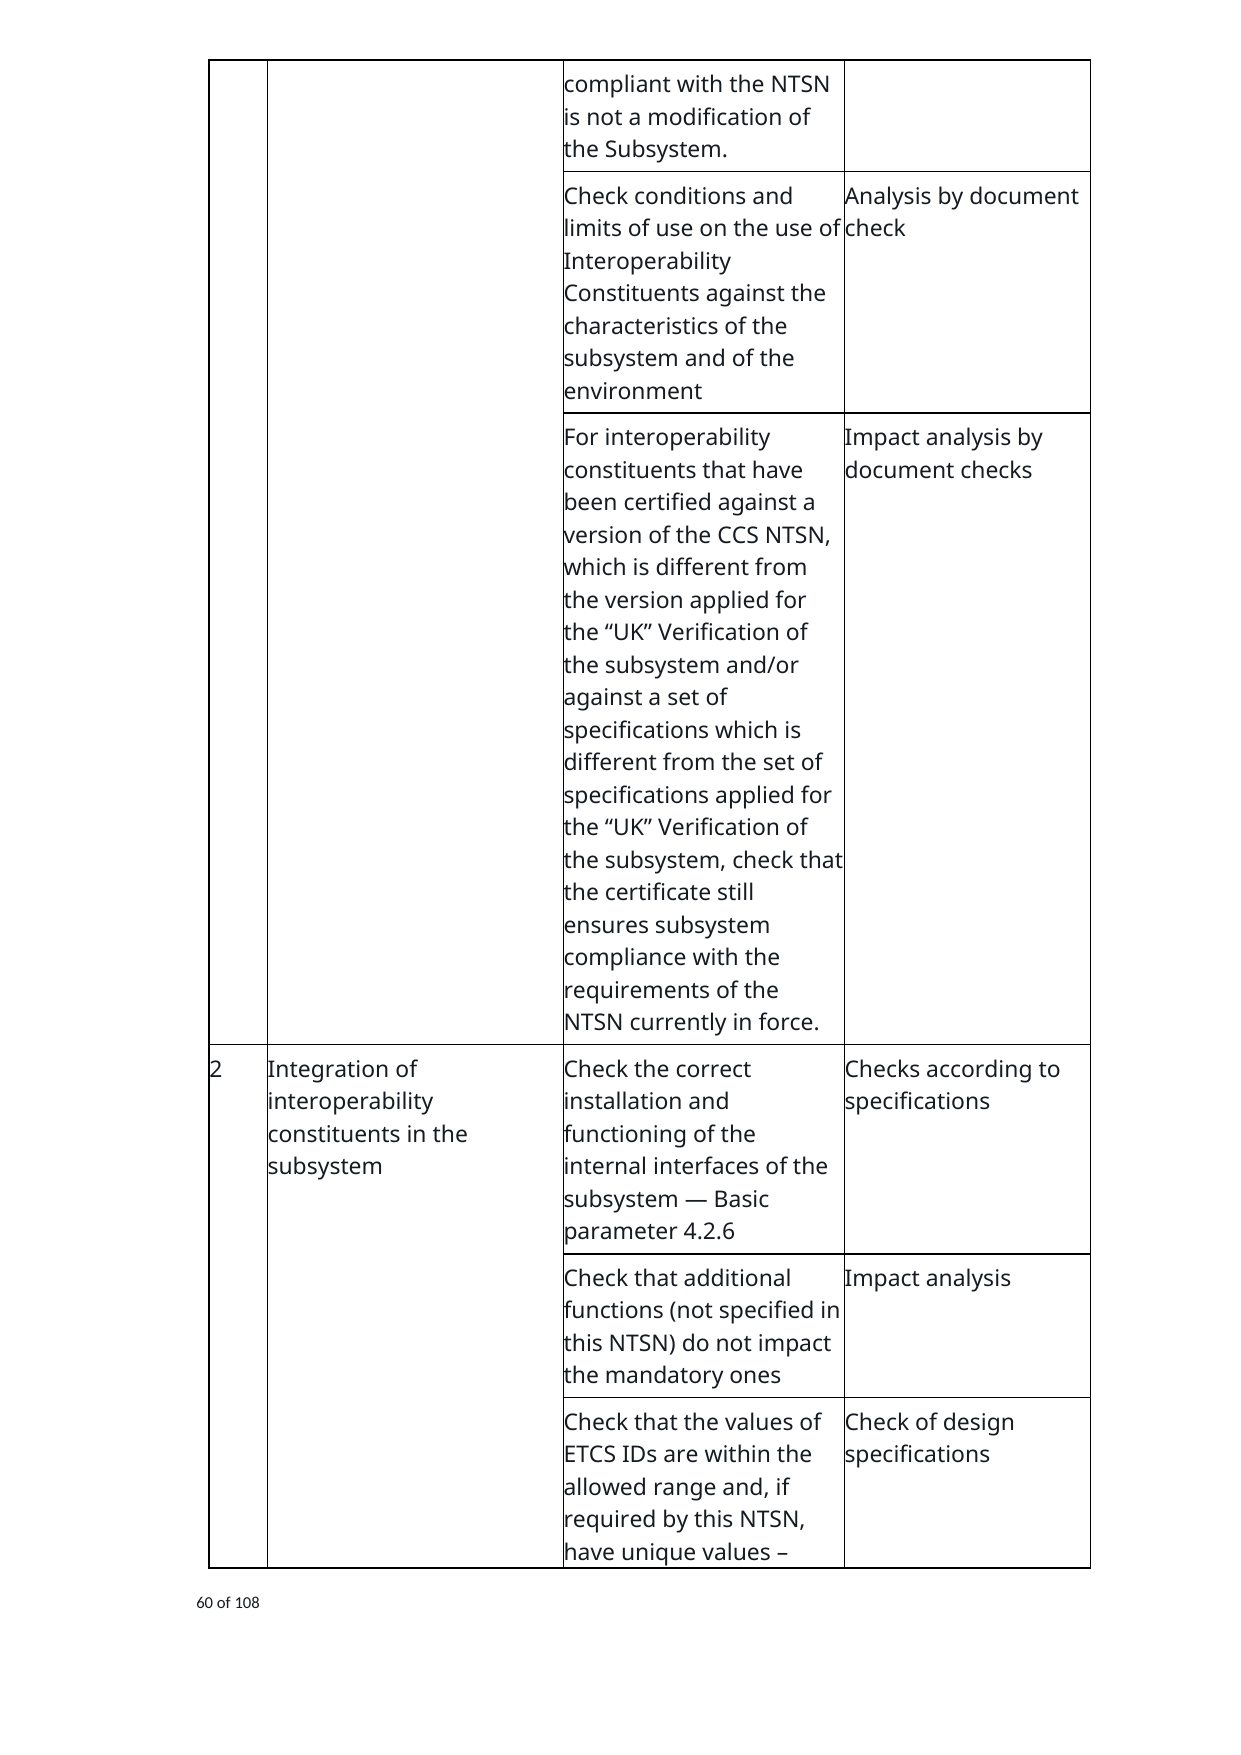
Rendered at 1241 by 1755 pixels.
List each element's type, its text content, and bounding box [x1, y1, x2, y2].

table_cell Check of design specifications [845, 1398, 1090, 1567]
table_cell For interoperability constituents that have been certified against a version of the CCS NTSN, which is different from the version applied for the “UK” Verification of the subsystem and/or against a set of specifications which is different from the set of specifications applied for the “UK” Verification of the subsystem, check that the certificate still ensures subsystem compliance with the requirements of the NTSN currently in force. [564, 414, 844, 1044]
table_cell Check the correct installation and functioning of the internal interfaces of the subsystem — Basic parameter 4.2.6 [564, 1045, 844, 1253]
table_cell [210, 61, 267, 1044]
table_cell Integration of interoperability constituents in the subsystem [268, 1045, 563, 1567]
table_cell [268, 61, 563, 1044]
table_cell Checks according to specifications [845, 1045, 1090, 1253]
table_cell [845, 61, 1090, 171]
table_cell Check that the values of ETCS IDs are within the allowed range and, if required by this NTSN, have unique values – [564, 1398, 844, 1567]
table_cell 2 [210, 1045, 267, 1567]
table_cell compliant with the NTSN is not a modification of the Subsystem. [564, 61, 844, 171]
table_cell Check conditions and limits of use on the use of Interoperability Constituents against the characteristics of the subsystem and of the environment [564, 172, 844, 412]
table_cell Analysis by document check [845, 172, 1090, 412]
table_cell Impact analysis by document checks [845, 414, 1090, 1044]
table_cell Impact analysis [845, 1255, 1090, 1397]
table_cell Check that additional functions (not specified in this NTSN) do not impact the mandatory ones [564, 1255, 844, 1397]
